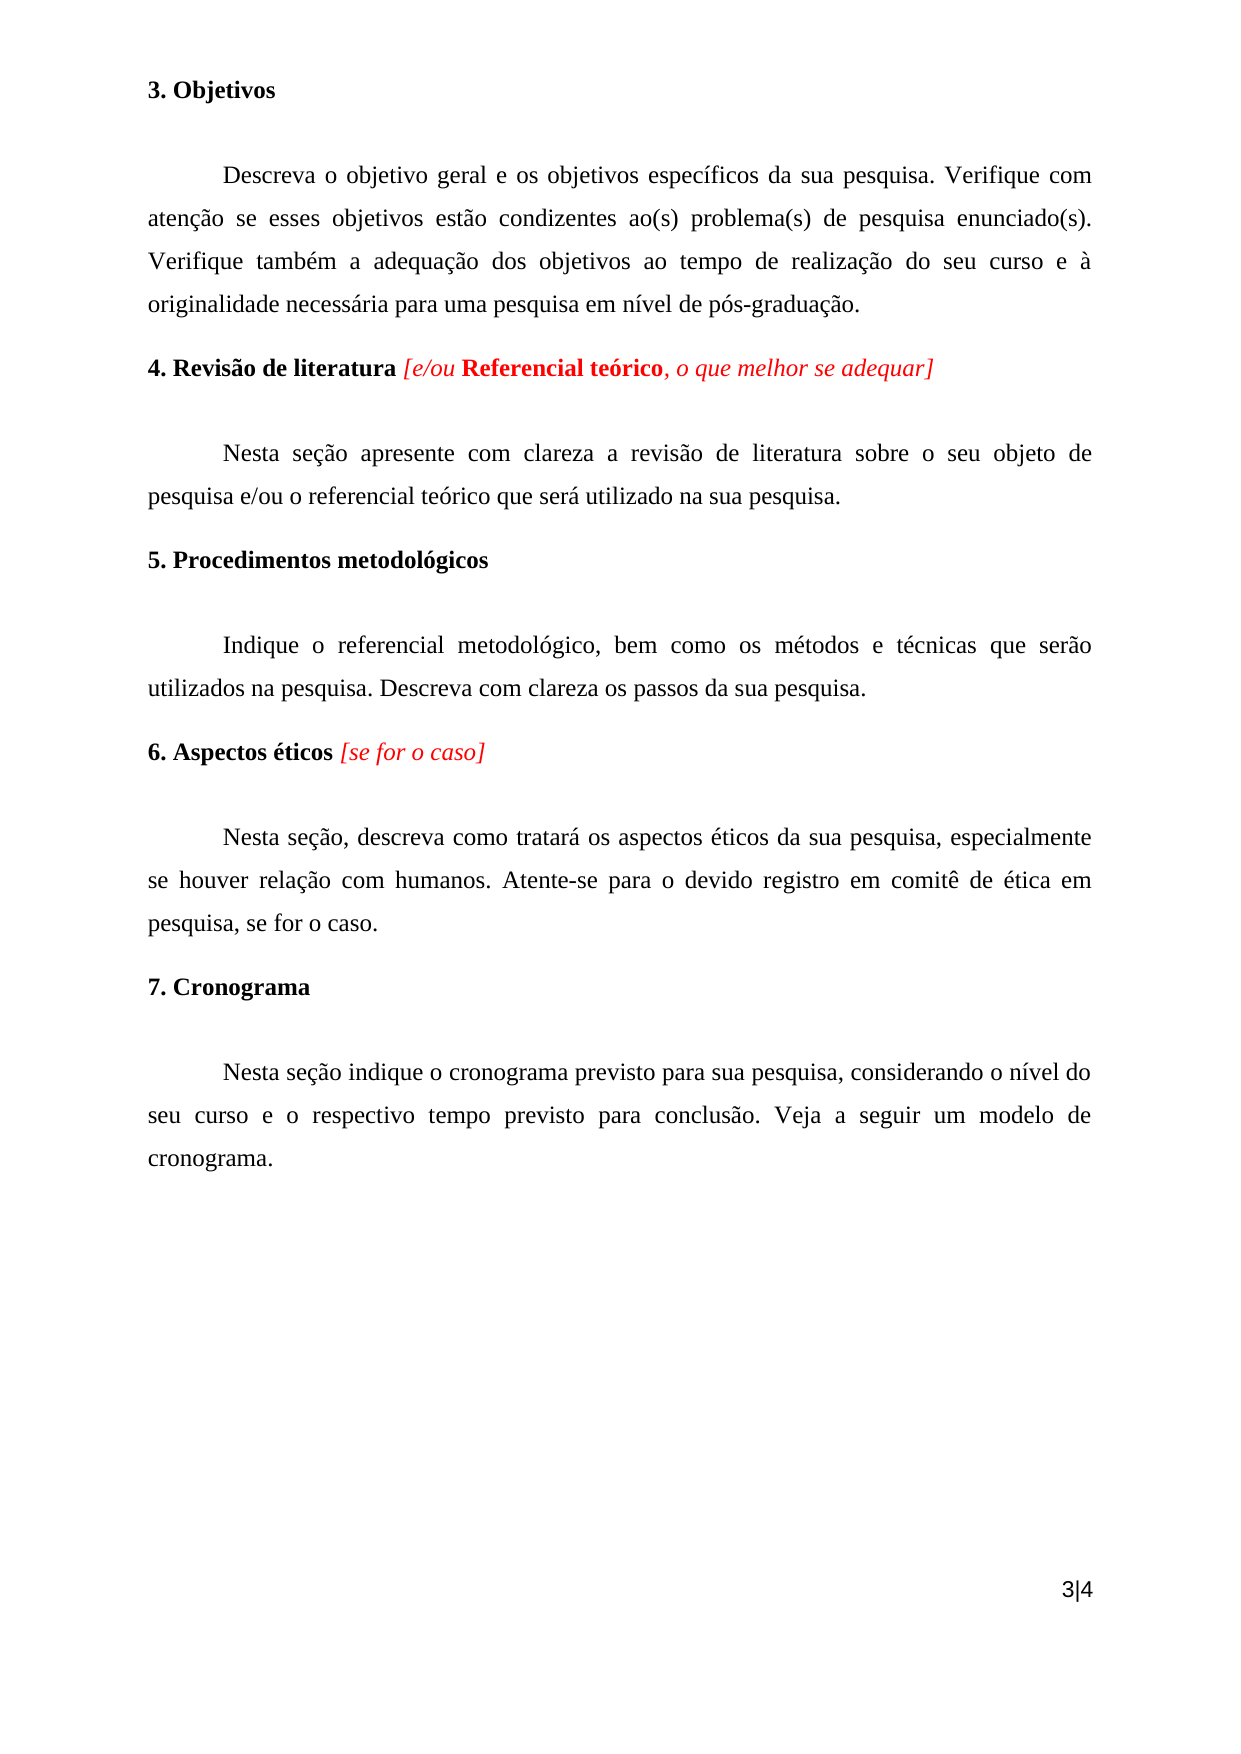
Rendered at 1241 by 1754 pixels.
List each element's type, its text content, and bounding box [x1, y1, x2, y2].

text Nesta seção indique o cronograma previsto para sua pesquisa, considerando o nível do seu curso e o respectivo tempo previsto para conclusão. Veja a seguir um modelo de cronograma. [148, 1057, 1093, 1172]
text 7. Cronograma [148, 972, 1093, 1001]
text 3. Objetivos [148, 75, 1093, 104]
text Indique o referencial metodológico, bem como os métodos e técnicas que serão utilizados na pesquisa. Descreva com clareza os passos da sua pesquisa. [148, 630, 1093, 702]
text 6. Aspectos éticos [se for o caso] [148, 737, 1093, 766]
text Nesta seção apresente com clareza a revisão de literatura sobre o seu objeto de pesquisa e/ou o referencial teórico que será utilizado na sua pesquisa. [148, 438, 1093, 510]
text 5. Procedimentos metodológicos [148, 545, 1093, 574]
text Descreva o objetivo geral e os objetivos específicos da sua pesquisa. Verifique com atenção se esses objetivos estão condizentes ao(s) problema(s) de pesquisa enunciado(s). Verifique também a adequação dos objetivos ao tempo de realização do seu curso e à originalidade necessária para uma pesquisa em nível de pós-graduação. [148, 160, 1093, 318]
text 4. Revisão de literatura [e/ou Referencial teórico, o que melhor se adequar] [148, 353, 1093, 382]
text Nesta seção, descreva como tratará os aspectos éticos da sua pesquisa, especialmente se houver relação com humanos. Atente-se para o devido registro em comitê de ética em pesquisa, se for o caso. [148, 822, 1093, 937]
